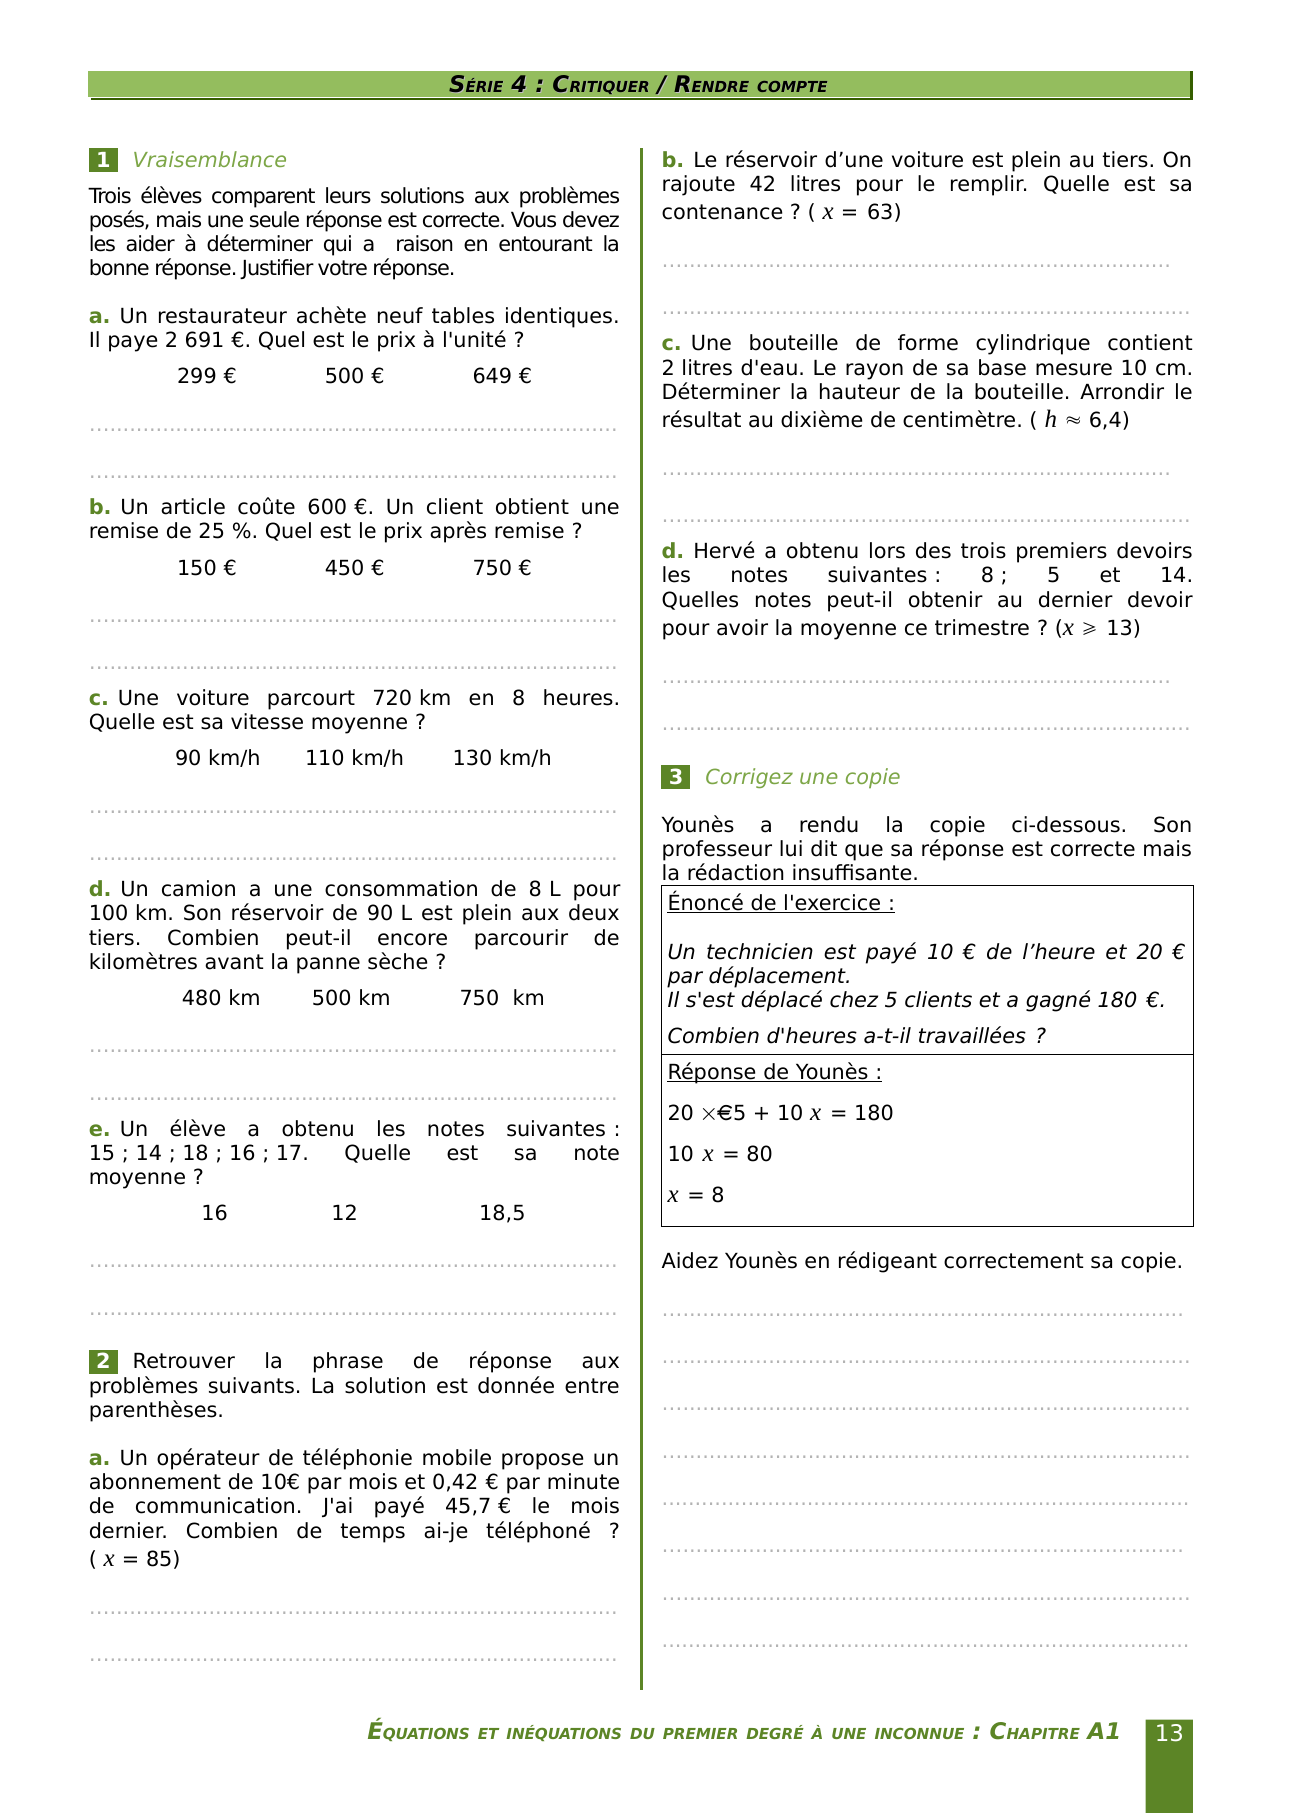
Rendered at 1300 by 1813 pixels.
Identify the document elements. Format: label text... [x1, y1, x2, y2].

list …............................................................................. [88, 1572, 620, 1619]
list ….......................................................................... [661, 641, 1193, 688]
list Le réservoir d’une voiture est plein au tiers. On rajoute 42 litres pour le remplir. Quelle est sa contenance ? ( x = 63) [661, 148, 1193, 225]
list …............................................................................. [88, 1619, 620, 1666]
table_header Énoncé de l'exercice : Un technicien est payé 10 € de l’heure et 20 € par déplacement. Il s'est déplacé chez 5 clients et a gagné 180 €. Combien d'heures a-t-il travaillées ? [662, 886, 1193, 1054]
list Aidez Younès en rédigeant correctement sa copie. [661, 1227, 1193, 1274]
list Une bouteille de forme cylindrique contient 2 litres d'eau. Le rayon de sa base mesure 10 cm. Déterminer la hauteur de la bouteille. Arrondir le résultat au dixième de centimètre. ( h ≈ 6,4) [661, 331, 1193, 433]
list Younès a rendu la copie ci-dessous. Son professeur lui dit que sa réponse est correcte mais la rédaction insuffisante. [661, 813, 1193, 885]
text …............................................................................. [88, 771, 620, 818]
list …............................................................................. [661, 688, 1193, 735]
text …............................................................................. [88, 627, 620, 674]
list …............................................................................. [88, 1057, 620, 1105]
list …............................................................................. [88, 818, 620, 865]
list …............................................................................. [661, 480, 1193, 527]
list …............................................................................. [661, 272, 1193, 319]
list …............................................................................. [88, 1225, 620, 1273]
list 150 € 450 € 750 € [88, 556, 620, 580]
text …............................................................................. [88, 580, 620, 627]
list …............................................................................ [661, 1274, 1193, 1321]
list ….......................................................................... [661, 225, 1193, 272]
text ….............................................................................…............................................................................. [661, 1321, 1193, 1416]
list 480 km 500 km 750 km [88, 986, 620, 1010]
list ….............................................................................................................................................................…............................................................................…............................................................................................................................................................. [661, 1416, 1193, 1652]
list Un opérateur de téléphonie mobile propose un abonnement de 10€ par mois et 0,42 € par minute de communication. J'ai payé 45,7 € le mois dernier. Combien de temps ai-je téléphoné ? ( x = 85) [88, 1446, 620, 1572]
list Trois élèves comparent leurs solutions aux problèmes posés, mais une seule réponse est correcte. Vous devez les aider à déterminer qui a raison en entourant la bonne réponse. Justifier votre réponse. [88, 184, 620, 281]
list Un élève a obtenu les notes suivantes : 15 ; 14 ; 18 ; 16 ; 17. Quelle est sa note moyenne ? [88, 1117, 620, 1189]
list …............................................................................. [88, 1273, 620, 1320]
list Hervé a obtenu lors des trois premiers devoirs les notes suivantes : 8 ; 5 et 14. Quelles notes peut-il obtenir au dernier devoir pour avoir la moyenne ce trimestre ? (x  13) [661, 539, 1193, 641]
list Un article coûte 600 €. Un client obtient une remise de 25 %. Quel est le prix après remise ? [88, 495, 620, 544]
list Un camion a une consommation de 8 L pour 100 km. Son réservoir de 90 L est plein aux deux tiers. Combien peut-il encore parcourir de kilomètres avant la panne sèche ? [88, 877, 620, 974]
list 299 € 500 € 649 € [88, 364, 620, 389]
list Retrouver la phrase de réponse aux problèmes suivants. La solution est donnée entre parenthèses. [88, 1349, 620, 1422]
list …............................................................................. [88, 436, 620, 483]
table_cell Réponse de Younès : 20 × 5 + 10 x = 180 10 x = 80 x = 8 [662, 1055, 1193, 1226]
list …............................................................................. [88, 389, 620, 436]
list Un restaurateur achète neuf tables identiques. Il paye 2 691 €. Quel est le prix à l'unité ? [88, 304, 620, 353]
list ….......................................................................... [661, 433, 1193, 480]
list Une voiture parcourt 720 km en 8 heures. Quelle est sa vitesse moyenne ? [88, 686, 620, 735]
list 90 km/h 110 km/h 130 km/h [88, 746, 620, 771]
list Corrigez une copie [690, 765, 1193, 789]
list Vraisemblance [118, 148, 620, 172]
list 16 12 18,5 [88, 1201, 620, 1225]
list …............................................................................. [88, 1010, 620, 1057]
